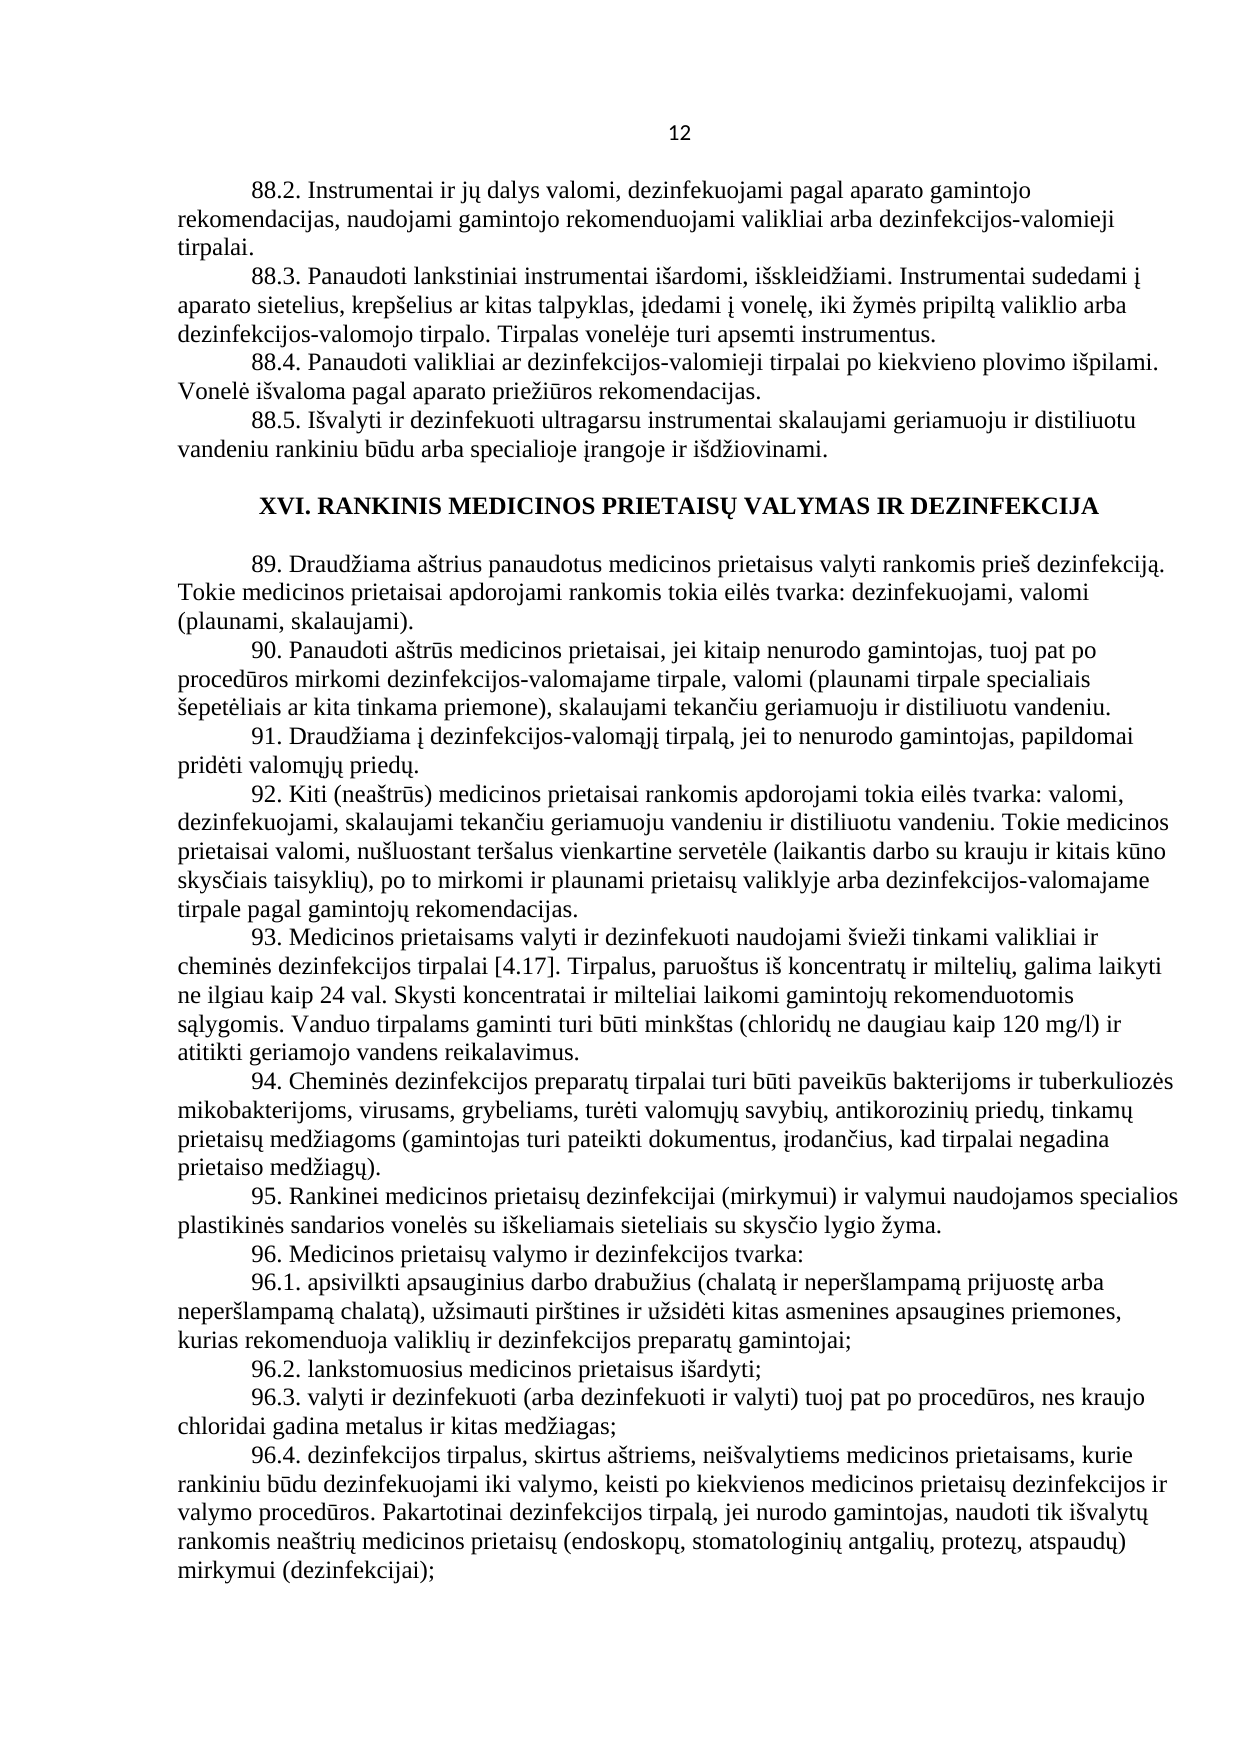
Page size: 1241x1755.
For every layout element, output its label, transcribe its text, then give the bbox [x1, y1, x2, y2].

text 90. Panaudoti aštrūs medicinos prietaisai, jei kitaip nenurodo gamintojas, tuoj pat po procedūros mirkomi dezinfekcijos-valomajame tirpale, valomi (plaunami tirpale specialiais šepetėliais ar kita tinkama priemone), skalaujami tekančiu geriamuoju ir distiliuotu vandeniu. [177, 635, 1181, 721]
text 89. Draudžiama aštrius panaudotus medicinos prietaisus valyti rankomis prieš dezinfekciją. Tokie medicinos prietaisai apdorojami rankomis tokia eilės tvarka: dezinfekuojami, valomi (plaunami, skalaujami). [177, 549, 1181, 635]
text 88.4. Panaudoti valikliai ar dezinfekcijos-valomieji tirpalai po kiekvieno plovimo išpilami. Vonelė išvaloma pagal aparato priežiūros rekomendacijas. [177, 347, 1181, 405]
text 96. Medicinos prietaisų valymo ir dezinfekcijos tvarka: [177, 1239, 1181, 1267]
text 88.3. Panaudoti lankstiniai instrumentai išardomi, išskleidžiami. Instrumentai sudedami į aparato sietelius, krepšelius ar kitas talpyklas, įdedami į vonelę, iki žymės pripiltą valiklio arba dezinfekcijos-valomojo tirpalo. Tirpalas vonelėje turi apsemti instrumentus. [177, 261, 1181, 347]
text 93. Medicinos prietaisams valyti ir dezinfekuoti naudojami švieži tinkami valikliai ir cheminės dezinfekcijos tirpalai [4.17]. Tirpalus, paruoštus iš koncentratų ir miltelių, galima laikyti ne ilgiau kaip 24 val. Skysti koncentratai ir milteliai laikomi gamintojų rekomenduotomis sąlygomis. Vanduo tirpalams gaminti turi būti minkštas (chloridų ne daugiau kaip 120 mg/l) ir atitikti geriamojo vandens reikalavimus. [177, 922, 1181, 1066]
text 96.4. dezinfekcijos tirpalus, skirtus aštriems, neišvalytiems medicinos prietaisams, kurie rankiniu būdu dezinfekuojami iki valymo, keisti po kiekvienos medicinos prietaisų dezinfekcijos ir valymo procedūros. Pakartotinai dezinfekcijos tirpalą, jei nurodo gamintojas, naudoti tik išvalytų rankomis neaštrių medicinos prietaisų (endoskopų, stomatologinių antgalių, protezų, atspaudų) mirkymui (dezinfekcijai); [177, 1440, 1181, 1584]
text 91. Draudžiama į dezinfekcijos-valomąjį tirpalą, jei to nenurodo gamintojas, papildomai pridėti valomųjų priedų. [177, 721, 1181, 779]
text 96.2. lankstomuosius medicinos prietaisus išardyti; [177, 1354, 1181, 1382]
text 88.5. Išvalyti ir dezinfekuoti ultragarsu instrumentai skalaujami geriamuoju ir distiliuotu vandeniu rankiniu būdu arba specialioje įrangoje ir išdžiovinami. [177, 405, 1181, 462]
text 95. Rankinei medicinos prietaisų dezinfekcijai (mirkymui) ir valymui naudojamos specialios plastikinės sandarios vonelės su iškeliamais sieteliais su skysčio lygio žyma. [177, 1181, 1181, 1239]
text 94. Cheminės dezinfekcijos preparatų tirpalai turi būti paveikūs bakterijoms ir tuberkuliozės mikobakterijoms, virusams, grybeliams, turėti valomųjų savybių, antikorozinių priedų, tinkamų prietaisų medžiagoms (gamintojas turi pateikti dokumentus, įrodančius, kad tirpalai negadina prietaiso medžiagų). [177, 1066, 1181, 1181]
text 92. Kiti (neaštrūs) medicinos prietaisai rankomis apdorojami tokia eilės tvarka: valomi, dezinfekuojami, skalaujami tekančiu geriamuoju vandeniu ir distiliuotu vandeniu. Tokie medicinos prietaisai valomi, nušluostant teršalus vienkartine servetėle (laikantis darbo su krauju ir kitais kūno skysčiais taisyklių), po to mirkomi ir plaunami prietaisų valiklyje arba dezinfekcijos-valomajame tirpale pagal gamintojų rekomendacijas. [177, 779, 1181, 922]
text 96.1. apsivilkti apsauginius darbo drabužius (chalatą ir neperšlampamą prijuostę arba neperšlampamą chalatą), užsimauti pirštines ir užsidėti kitas asmenines apsaugines priemones, kurias rekomenduoja valiklių ir dezinfekcijos preparatų gamintojai; [177, 1267, 1181, 1354]
text 88.2. Instrumentai ir jų dalys valomi, dezinfekuojami pagal aparato gamintojo rekomendacijas, naudojami gamintojo rekomenduojami valikliai arba dezinfekcijos-valomieji tirpalai. [177, 175, 1181, 261]
text 96.3. valyti ir dezinfekuoti (arba dezinfekuoti ir valyti) tuoj pat po procedūros, nes kraujo chloridai gadina metalus ir kitas medžiagas; [177, 1382, 1181, 1440]
text XVI. Rankinis MedicinOS prietaisų valymas ir dezinfekcija [177, 491, 1181, 520]
